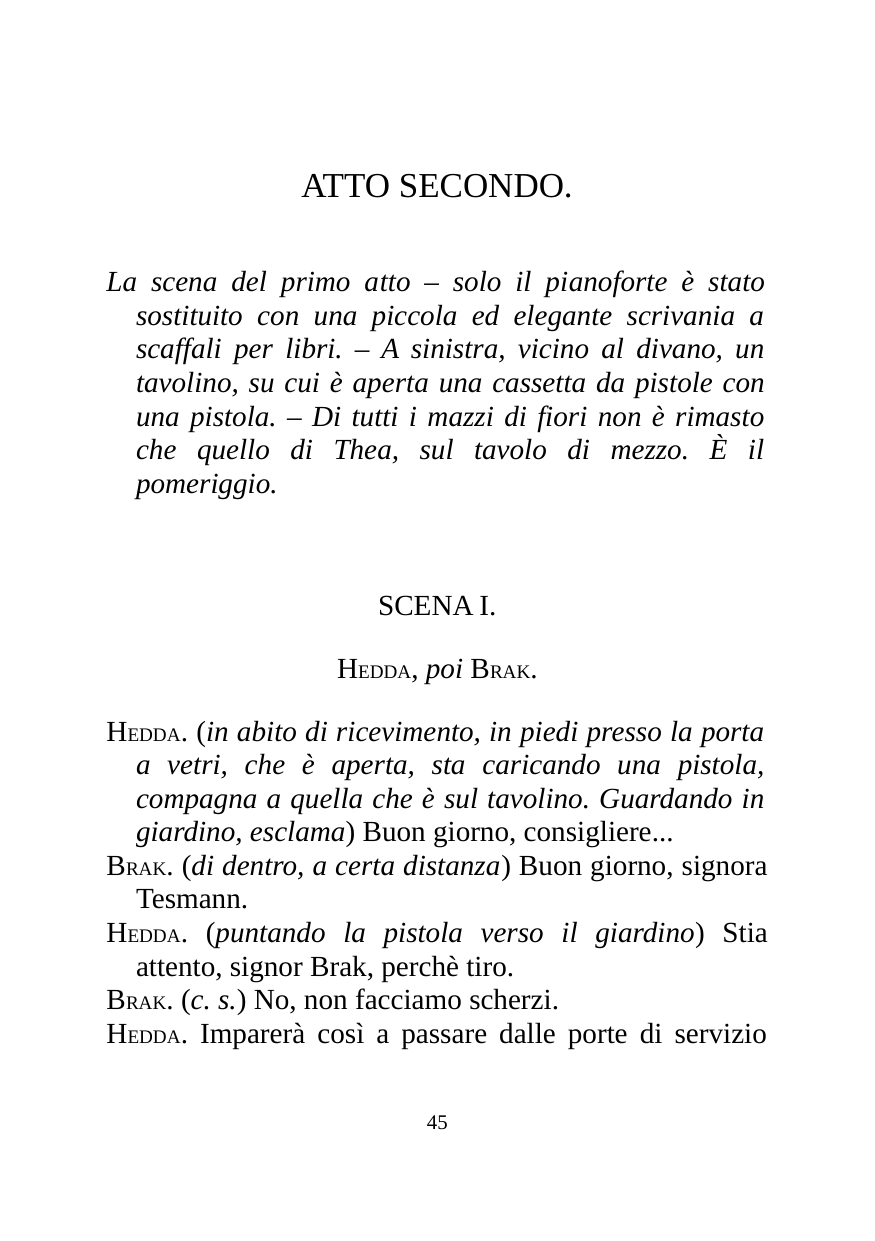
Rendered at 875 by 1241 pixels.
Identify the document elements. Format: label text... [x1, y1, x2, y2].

text Hedda. Imparerà così a passare dalle porte di servizio [106, 1016, 768, 1049]
text Brak. (c. s.) No, non facciamo scherzi. [106, 982, 768, 1016]
text Hedda. (in abito di ricevimento, in piedi presso la porta a vetri, che è aperta, sta caricando una pistola, compagna a quella che è sul tavolino. Guardando in giardino, esclama) Buon giorno, consigliere... [106, 714, 768, 848]
subtitle SCENA I. [106, 588, 768, 621]
text Hedda, poi Brak. [106, 651, 768, 684]
subtitle ATTO SECONDO. [106, 165, 768, 206]
text La scena del primo atto – solo il pianoforte è stato sostituito con una piccola ed elegante scrivania a scaffali per libri. – A sinistra, vicino al divano, un tavolino, su cui è aperta una cassetta da pistole con una pistola. – Di tutti i mazzi di fiori non è rimasto che quello di Thea, sul tavolo di mezzo. È il pomeriggio. [106, 264, 768, 499]
text Hedda. (puntando la pistola verso il giardino) Stia attento, signor Brak, perchè tiro. [106, 915, 768, 982]
text Brak. (di dentro, a certa distanza) Buon giorno, signora Tesmann. [106, 848, 768, 915]
